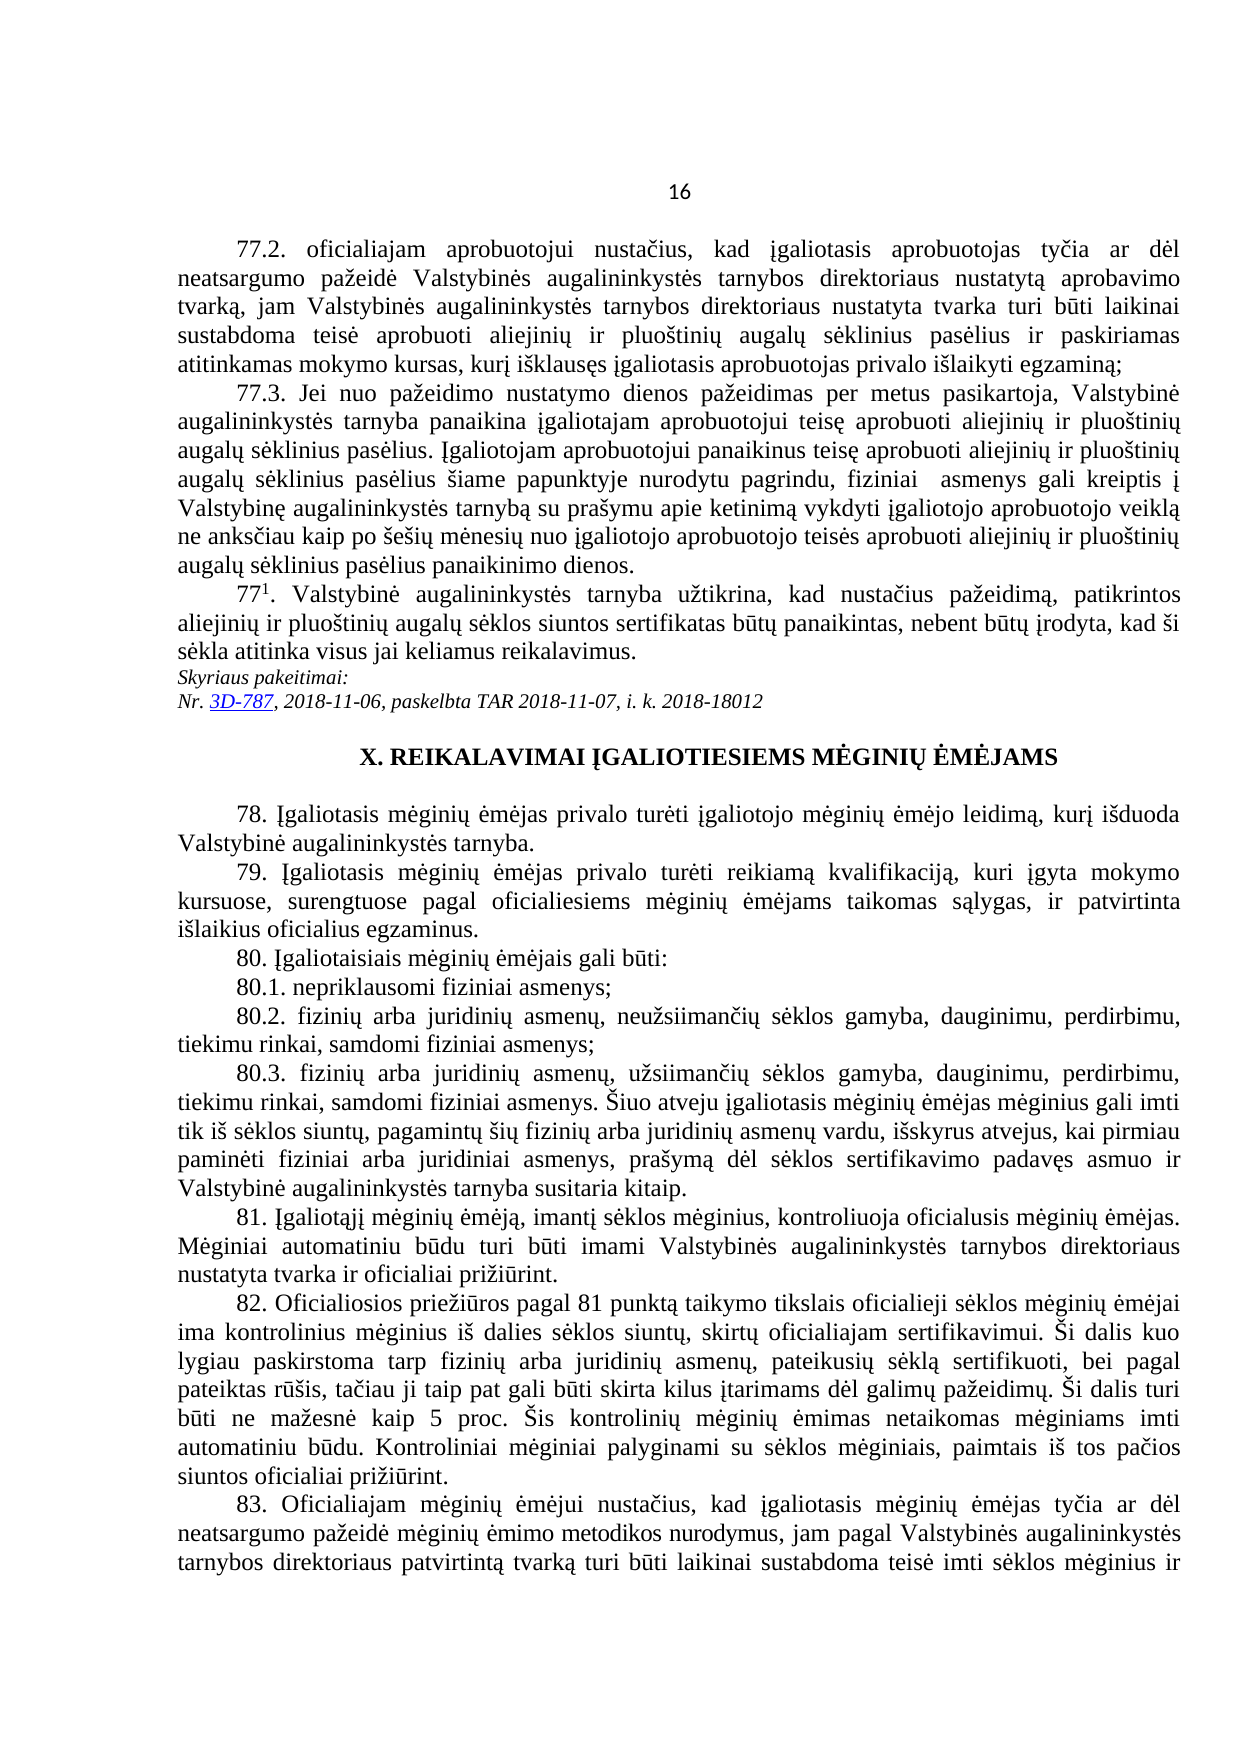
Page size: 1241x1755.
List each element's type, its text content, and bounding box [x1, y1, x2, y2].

text 771. Valstybinė augalininkystės tarnyba užtikrina, kad nustačius pažeidimą, patikrintos aliejinių ir pluoštinių augalų sėklos siuntos sertifikatas būtų panaikintas, nebent būtų įrodyta, kad ši sėkla atitinka visus jai keliamus reikalavimus. [177, 579, 1181, 665]
text X. REIKALAVIMAI ĮGALIOTIESIEMS Mėginių ĖMĖJAMS [177, 742, 1181, 771]
text 80. Įgaliotaisiais mėginių ėmėjais gali būti: [177, 943, 1181, 972]
text 81. Įgaliotąjį mėginių ėmėją, imantį sėklos mėginius, kontroliuoja oficialusis mėginių ėmėjas. Mėginiai automatiniu būdu turi būti imami Valstybinės augalininkystės tarnybos direktoriaus nustatyta tvarka ir oficialiai prižiūrint. [177, 1202, 1181, 1288]
text Skyriaus pakeitimai: [177, 665, 1181, 689]
text 80.1. nepriklausomi fiziniai asmenys; [177, 972, 1181, 1001]
text Nr. 3D-787, 2018-11-06, paskelbta TAR 2018-11-07, i. k. 2018-18012 [177, 689, 1181, 713]
text 82. Oficialiosios priežiūros pagal 81 punktą taikymo tikslais oficialieji sėklos mėginių ėmėjai ima kontrolinius mėginius iš dalies sėklos siuntų, skirtų oficialiajam sertifikavimui. Ši dalis kuo lygiau paskirstoma tarp fizinių arba juridinių asmenų, pateikusių sėklą sertifikuoti, bei pagal pateiktas rūšis, tačiau ji taip pat gali būti skirta kilus įtarimams dėl galimų pažeidimų. Ši dalis turi būti ne mažesnė kaip 5 proc. Šis kontrolinių mėginių ėmimas netaikomas mėginiams imti automatiniu būdu. Kontroliniai mėginiai palyginami su sėklos mėginiais, paimtais iš tos pačios siuntos oficialiai prižiūrint. [177, 1288, 1181, 1489]
text 83. Oficialiajam mėginių ėmėjui nustačius, kad įgaliotasis mėginių ėmėjas tyčia ar dėl neatsargumo pažeidė mėginių ėmimo metodikos nurodymus, jam pagal Valstybinės augalininkystės tarnybos direktoriaus patvirtintą tvarką turi būti laikinai sustabdoma teisė imti sėklos mėginius ir [177, 1489, 1181, 1576]
text 77.2. oficialiajam aprobuotojui nustačius, kad įgaliotasis aprobuotojas tyčia ar dėl neatsargumo pažeidė Valstybinės augalininkystės tarnybos direktoriaus nustatytą aprobavimo tvarką, jam Valstybinės augalininkystės tarnybos direktoriaus nustatyta tvarka turi būti laikinai sustabdoma teisė aprobuoti aliejinių ir pluoštinių augalų sėklinius pasėlius ir paskiriamas atitinkamas mokymo kursas, kurį išklausęs įgaliotasis aprobuotojas privalo išlaikyti egzaminą; [177, 234, 1181, 378]
text 80.2. fizinių arba juridinių asmenų, neužsiimančių sėklos gamyba, dauginimu, perdirbimu, tiekimu rinkai, samdomi fiziniai asmenys; [177, 1001, 1181, 1058]
text 79. Įgaliotasis mėginių ėmėjas privalo turėti reikiamą kvalifikaciją, kuri įgyta mokymo kursuose, surengtuose pagal oficialiesiems mėginių ėmėjams taikomas sąlygas, ir patvirtinta išlaikius oficialius egzaminus. [177, 857, 1181, 943]
text 77.3. Jei nuo pažeidimo nustatymo dienos pažeidimas per metus pasikartoja, Valstybinė augalininkystės tarnyba panaikina įgaliotajam aprobuotojui teisę aprobuoti aliejinių ir pluoštinių augalų sėklinius pasėlius. Įgaliotojam aprobuotojui panaikinus teisę aprobuoti aliejinių ir pluoštinių augalų sėklinius pasėlius šiame papunktyje nurodytu pagrindu, fiziniai asmenys gali kreiptis į Valstybinę augalininkystės tarnybą su prašymu apie ketinimą vykdyti įgaliotojo aprobuotojo veiklą ne anksčiau kaip po šešių mėnesių nuo įgaliotojo aprobuotojo teisės aprobuoti aliejinių ir pluoštinių augalų sėklinius pasėlius panaikinimo dienos. [177, 378, 1181, 579]
text 78. Įgaliotasis mėginių ėmėjas privalo turėti įgaliotojo mėginių ėmėjo leidimą, kurį išduoda Valstybinė augalininkystės tarnyba. [177, 799, 1181, 857]
text 80.3. fizinių arba juridinių asmenų, užsiimančių sėklos gamyba, dauginimu, perdirbimu, tiekimu rinkai, samdomi fiziniai asmenys. Šiuo atveju įgaliotasis mėginių ėmėjas mėginius gali imti tik iš sėklos siuntų, pagamintų šių fizinių arba juridinių asmenų vardu, išskyrus atvejus, kai pirmiau paminėti fiziniai arba juridiniai asmenys, prašymą dėl sėklos sertifikavimo padavęs asmuo ir Valstybinė augalininkystės tarnyba susitaria kitaip. [177, 1058, 1181, 1202]
